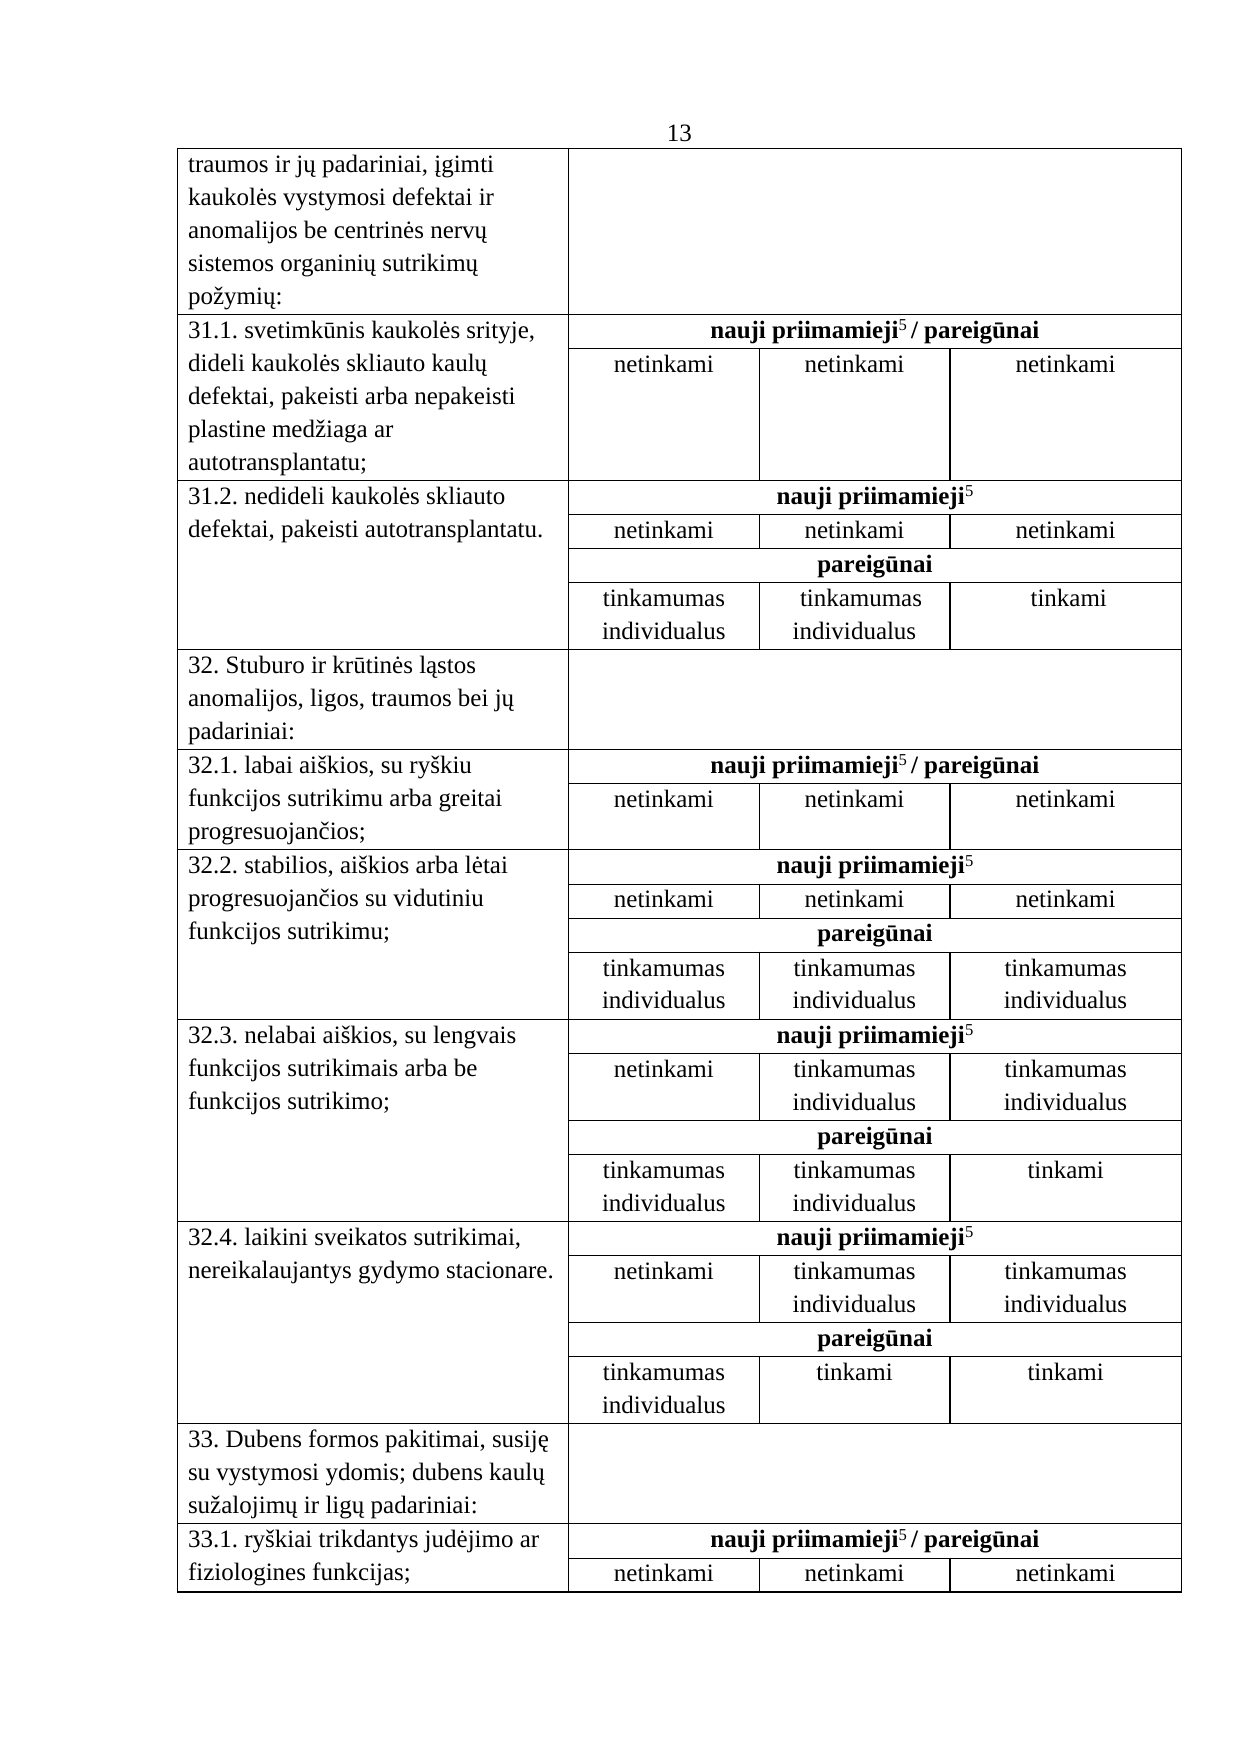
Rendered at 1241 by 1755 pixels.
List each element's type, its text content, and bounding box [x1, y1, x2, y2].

table_cell tinkamumas individualus [951, 953, 1181, 1019]
table_cell traumos ir jų padariniai, įgimti kaukolės vystymosi defektai ir anomalijos be centrinės nervų sistemos organinių sutrikimų požymių: [178, 149, 568, 314]
table_cell tinkami [951, 1357, 1181, 1423]
table_cell pareigūnai [569, 919, 1181, 952]
table_cell 32.4. laikini sveikatos sutrikimai, nereikalaujantys gydymo stacionare. [178, 1222, 568, 1423]
table_cell nauji priimamieji5 / pareigūnai [569, 1524, 1181, 1557]
table_cell netinkami [760, 1559, 949, 1591]
table_cell netinkami [951, 515, 1181, 548]
table_cell pareigūnai [569, 1121, 1181, 1154]
table_cell netinkami [760, 885, 949, 917]
table_cell [569, 149, 1181, 314]
table_cell 32.3. nelabai aiškios, su lengvais funkcijos sutrikimais arba be funkcijos sutrikimo; [178, 1020, 568, 1221]
table_cell nauji priimamieji5 [569, 1222, 1181, 1255]
table_cell netinkami [569, 784, 759, 849]
table_cell tinkamumas individualus [760, 1054, 949, 1120]
table_cell tinkami [951, 1155, 1181, 1221]
table_cell tinkamumas individualus [760, 1155, 949, 1221]
table_cell tinkamumas individualus [951, 1054, 1181, 1120]
table_cell netinkami [951, 885, 1181, 917]
table_cell 32.2. stabilios, aiškios arba lėtai progresuojančios su vidutiniu funkcijos sutrikimu; [178, 850, 568, 1019]
table_cell nauji priimamieji5 / pareigūnai [569, 750, 1181, 783]
table_cell tinkami [951, 583, 1181, 649]
table_cell nauji priimamieji5 / pareigūnai [569, 315, 1181, 348]
table_cell tinkamumas individualus [569, 583, 759, 649]
table_cell netinkami [760, 784, 949, 849]
table_cell tinkami [760, 1357, 949, 1423]
table_cell netinkami [569, 1256, 759, 1322]
table_cell pareigūnai [569, 549, 1181, 582]
table_cell 32.1. labai aiškios, su ryškiu funkcijos sutrikimu arba greitai progresuojančios; [178, 750, 568, 849]
table_cell nauji priimamieji5 [569, 1020, 1181, 1053]
table_cell tinkamumas individualus [760, 1256, 949, 1322]
table_cell nauji priimamieji5 [569, 481, 1181, 514]
table_cell [569, 1424, 1181, 1523]
table_cell netinkami [569, 1054, 759, 1120]
table_cell tinkamumas individualus [760, 583, 949, 649]
table_cell netinkami [951, 784, 1181, 849]
table_cell tinkamumas individualus [569, 1357, 759, 1423]
table_cell tinkamumas individualus [951, 1256, 1181, 1322]
table_cell netinkami [569, 515, 759, 548]
table_cell 33.1. ryškiai trikdantys judėjimo ar fiziologines funkcijas; [178, 1524, 568, 1591]
table_cell netinkami [760, 349, 949, 480]
table_cell [569, 650, 1181, 749]
table_cell netinkami [569, 885, 759, 917]
table_cell 31.1. svetimkūnis kaukolės srityje, dideli kaukolės skliauto kaulų defektai, pakeisti arba nepakeisti plastine medžiaga ar autotransplantatu; [178, 315, 568, 480]
table_cell netinkami [760, 515, 949, 548]
table_cell 31.2. nedideli kaukolės skliauto defektai, pakeisti autotransplantatu. [178, 481, 568, 649]
table_cell netinkami [951, 349, 1181, 480]
table_cell netinkami [569, 1559, 759, 1591]
table_cell netinkami [951, 1559, 1181, 1591]
table_cell tinkamumas individualus [569, 1155, 759, 1221]
table_cell nauji priimamieji5 [569, 850, 1181, 883]
table_cell tinkamumas individualus [760, 953, 949, 1019]
table_cell netinkami [569, 349, 759, 480]
table_cell tinkamumas individualus [569, 953, 759, 1019]
table_cell pareigūnai [569, 1323, 1181, 1356]
table_cell 33. Dubens formos pakitimai, susiję su vystymosi ydomis; dubens kaulų sužalojimų ir ligų padariniai: [178, 1424, 568, 1523]
table_cell 32. Stuburo ir krūtinės ląstos anomalijos, ligos, traumos bei jų padariniai: [178, 650, 568, 749]
